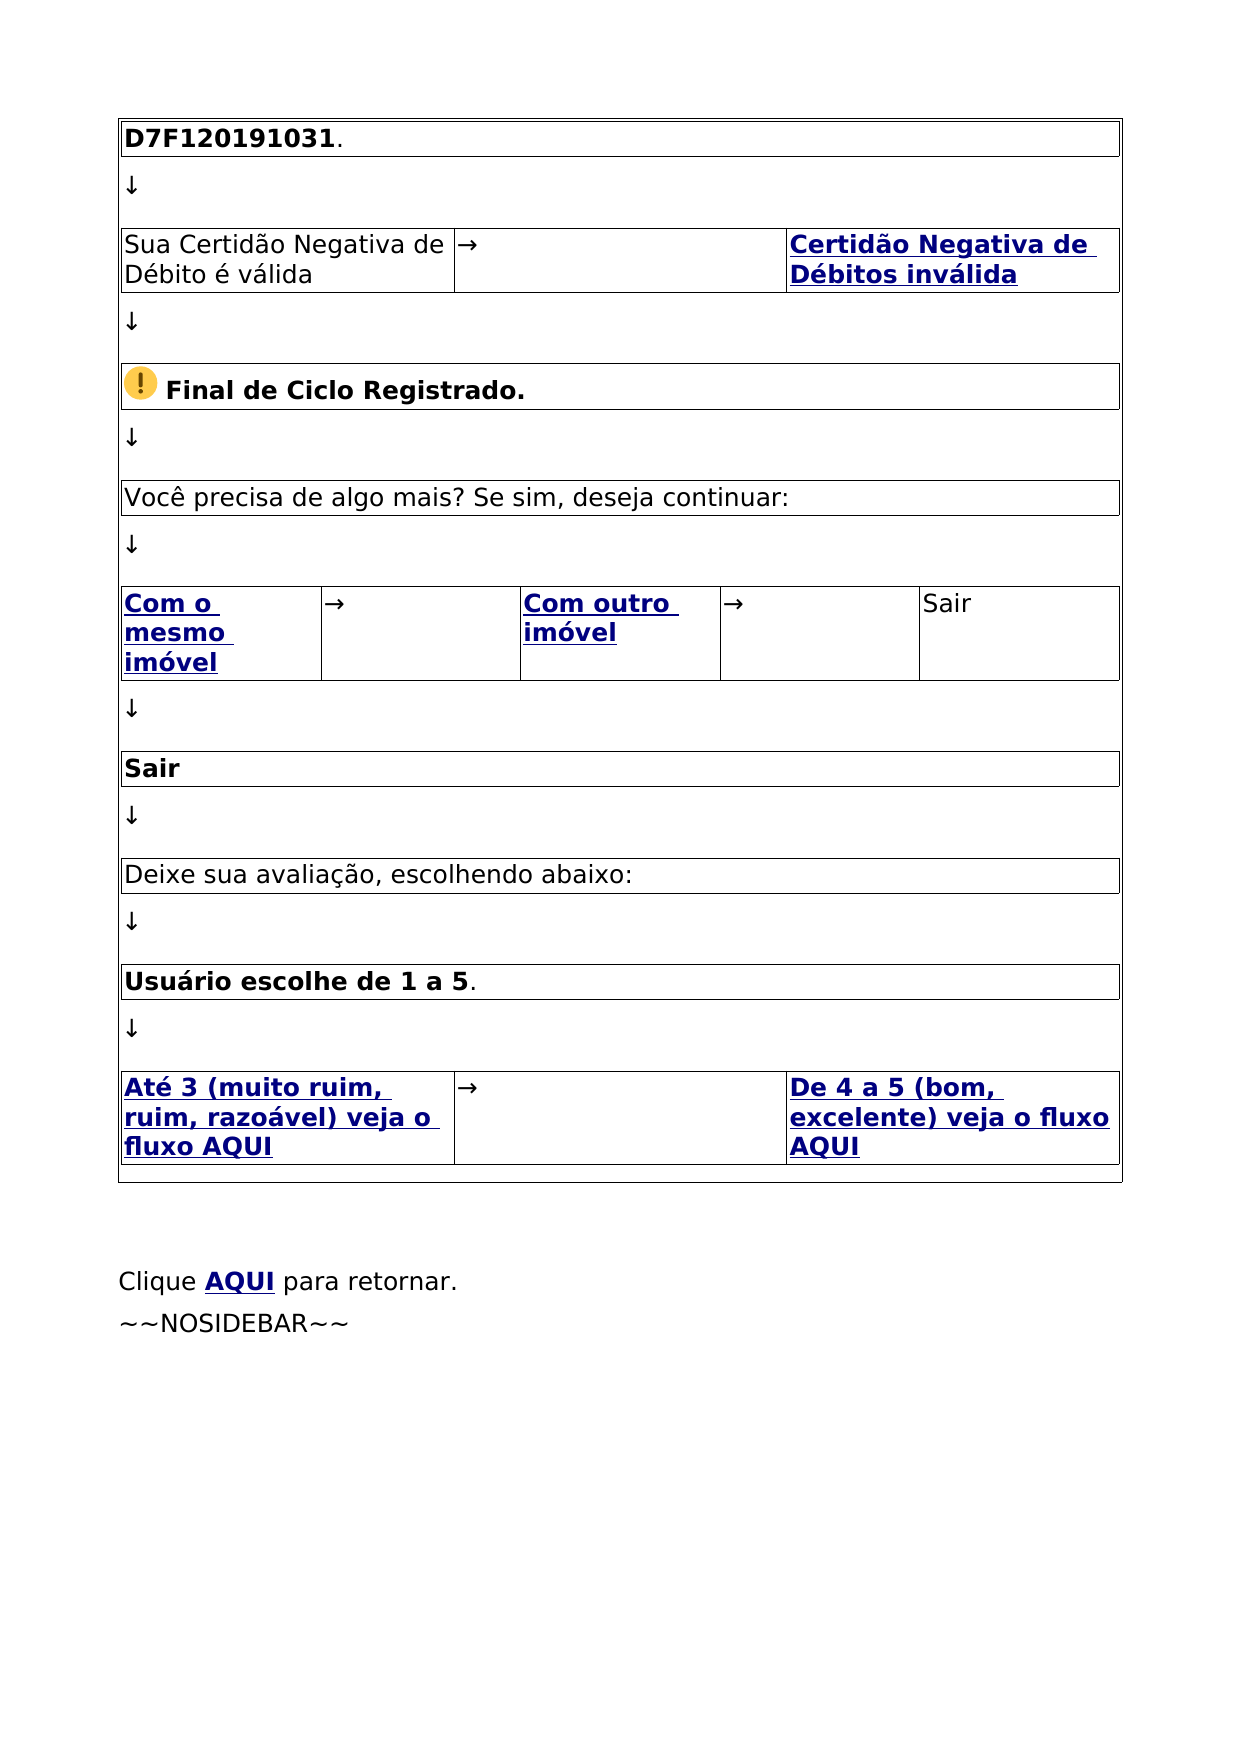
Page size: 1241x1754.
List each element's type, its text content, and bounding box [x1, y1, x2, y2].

table_header Sua Certidão Negativa de Débito é válida [122, 229, 454, 292]
table_header → [455, 1072, 786, 1164]
table_header ↓ ↓ ↓ ↓ ↓ ↓ ↓ ↓ [119, 119, 1122, 1182]
table_header Deixe sua avaliação, escolhendo abaixo: [122, 859, 1119, 893]
table_header → [322, 587, 520, 680]
table_header → [721, 587, 919, 680]
table_header Com outro imóvel [521, 587, 720, 680]
table_header Você precisa de algo mais? Se sim, deseja continuar: [122, 481, 1119, 515]
table_header Com o mesmo imóvel [122, 587, 321, 680]
table_header → [455, 229, 786, 292]
table_header Usuário escolhe de 1 a 5. [122, 965, 1119, 999]
text Clique AQUI para retornar. [118, 1267, 1122, 1297]
table_header Certidão Negativa de Débitos inválida [787, 229, 1119, 292]
table_header Sair [122, 752, 1119, 786]
table_header De 4 a 5 (bom, excelente) veja o fluxo AQUI [787, 1072, 1119, 1164]
table_header Até 3 (muito ruim, ruim, razoável) veja o fluxo AQUI [122, 1072, 454, 1164]
table_header Sair [920, 587, 1119, 680]
table_header D7F120191031. [122, 122, 1119, 156]
text ~~NOSIDEBAR~~ [118, 1309, 1122, 1338]
table_header Final de Ciclo Registrado. [122, 364, 1119, 408]
